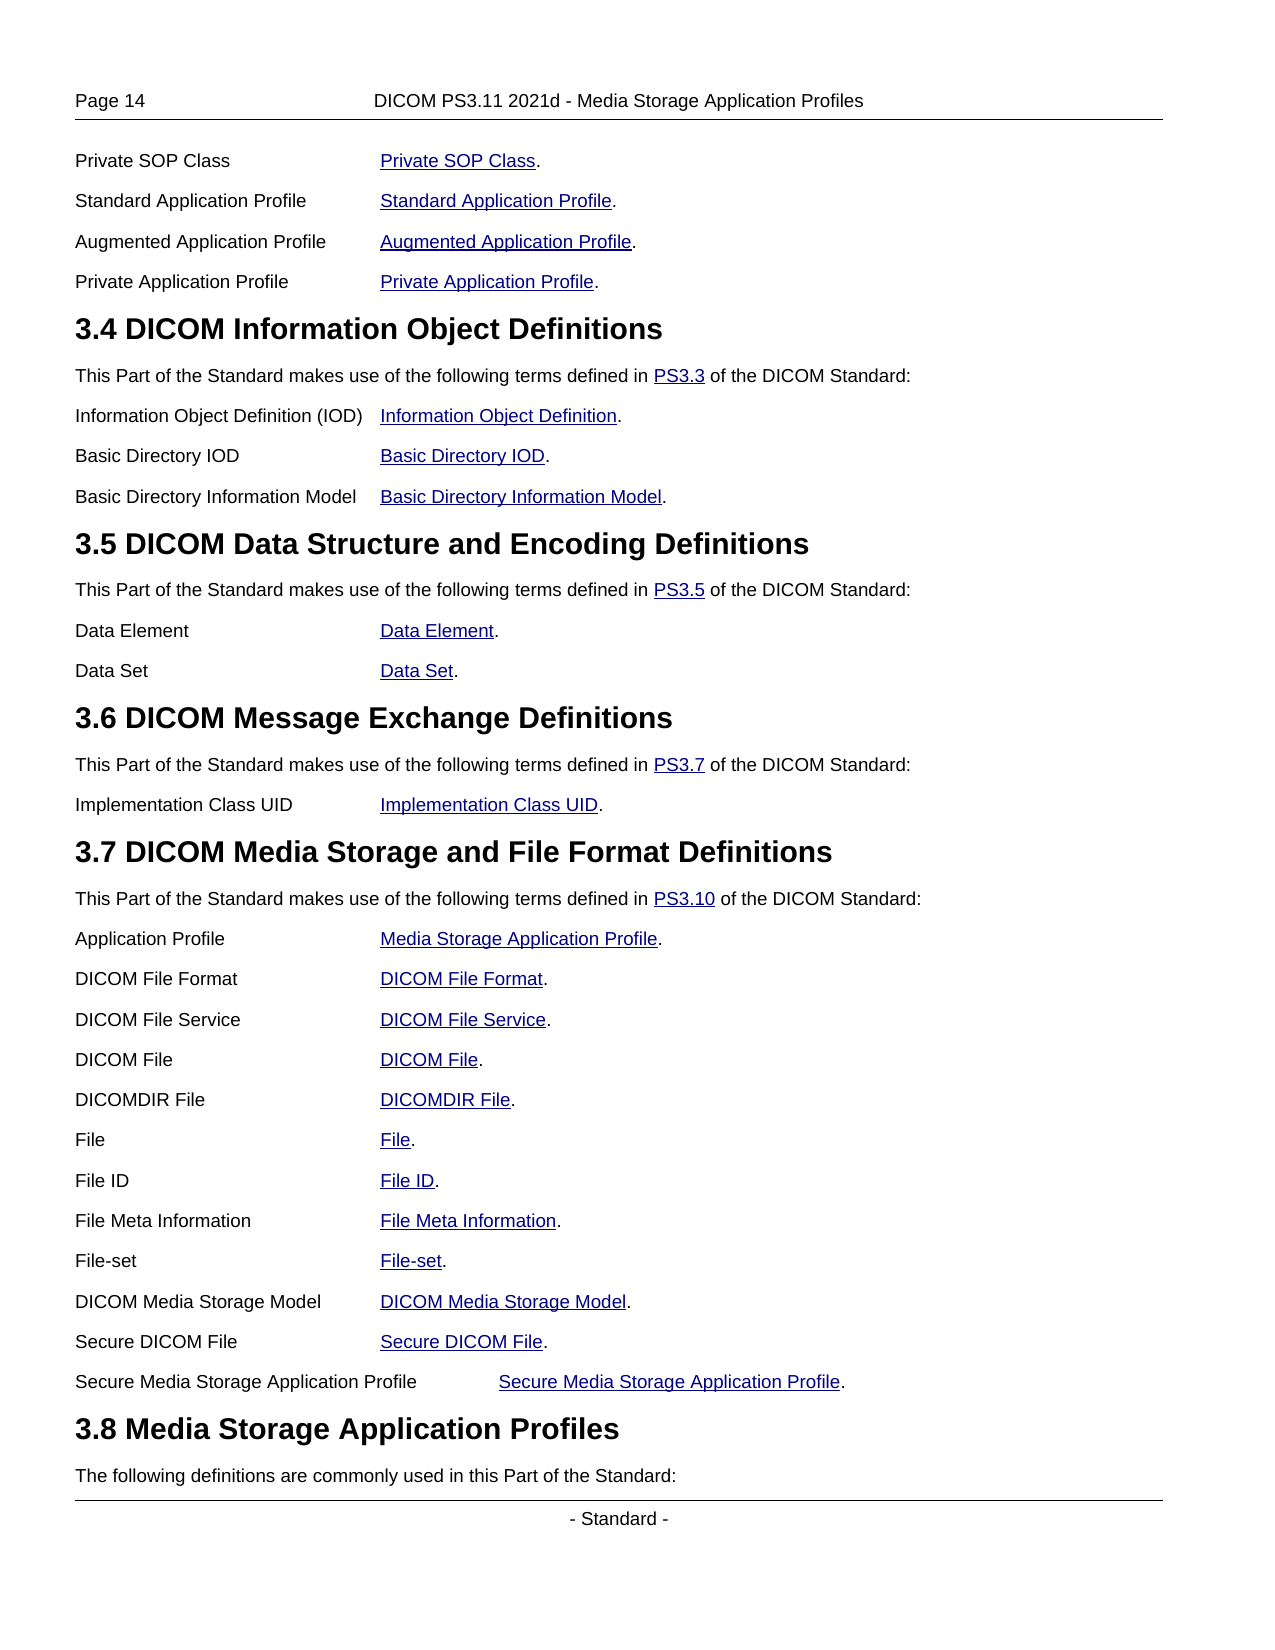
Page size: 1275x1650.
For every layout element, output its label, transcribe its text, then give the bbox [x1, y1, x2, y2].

text DICOM File DICOM File. [75, 1049, 1162, 1070]
text DICOM Media Storage Model DICOM Media Storage Model. [75, 1291, 1162, 1312]
text This Part of the Standard makes use of the following terms defined in PS3.5 of the DICOM Standard: [75, 579, 1162, 601]
text This Part of the Standard makes use of the following terms defined in PS3.7 of the DICOM Standard: [75, 753, 1162, 775]
text Private SOP Class Private SOP Class. [75, 150, 1162, 172]
text 3.6 DICOM Message Exchange Definitions [75, 700, 1162, 735]
text 3.5 DICOM Data Structure and Encoding Definitions [75, 526, 1162, 560]
text This Part of the Standard makes use of the following terms defined in PS3.3 of the DICOM Standard: [75, 364, 1162, 386]
text This Part of the Standard makes use of the following terms defined in PS3.10 of the DICOM Standard: [75, 887, 1162, 909]
text File ID File ID. [75, 1169, 1162, 1191]
text Standard Application Profile Standard Application Profile. [75, 190, 1162, 212]
text 3.8 Media Storage Application Profiles [75, 1411, 1162, 1446]
text Secure Media Storage Application Profile Secure Media Storage Application Profile. [75, 1371, 1162, 1393]
text 3.7 DICOM Media Storage and File Format Definitions [75, 834, 1162, 869]
text Application Profile Media Storage Application Profile. [75, 928, 1162, 949]
text Augmented Application Profile Augmented Application Profile. [75, 231, 1162, 252]
text File Meta Information File Meta Information. [75, 1210, 1162, 1231]
text 3.4 DICOM Information Object Definitions [75, 311, 1162, 346]
text Data Element Data Element. [75, 619, 1162, 641]
text DICOM File Service DICOM File Service. [75, 1008, 1162, 1030]
text File-set File-set. [75, 1250, 1162, 1272]
text Private Application Profile Private Application Profile. [75, 271, 1162, 292]
text Basic Directory Information Model Basic Directory Information Model. [75, 486, 1162, 507]
text DICOMDIR File DICOMDIR File. [75, 1089, 1162, 1111]
text The following definitions are commonly used in this Part of the Standard: [75, 1465, 1162, 1486]
text Secure DICOM File Secure DICOM File. [75, 1331, 1162, 1352]
text Implementation Class UID Implementation Class UID. [75, 794, 1162, 815]
text Basic Directory IOD Basic Directory IOD. [75, 445, 1162, 467]
text DICOM File Format DICOM File Format. [75, 968, 1162, 989]
text Data Set Data Set. [75, 660, 1162, 681]
text File File. [75, 1129, 1162, 1151]
text Information Object Definition (IOD) Information Object Definition. [75, 405, 1162, 426]
